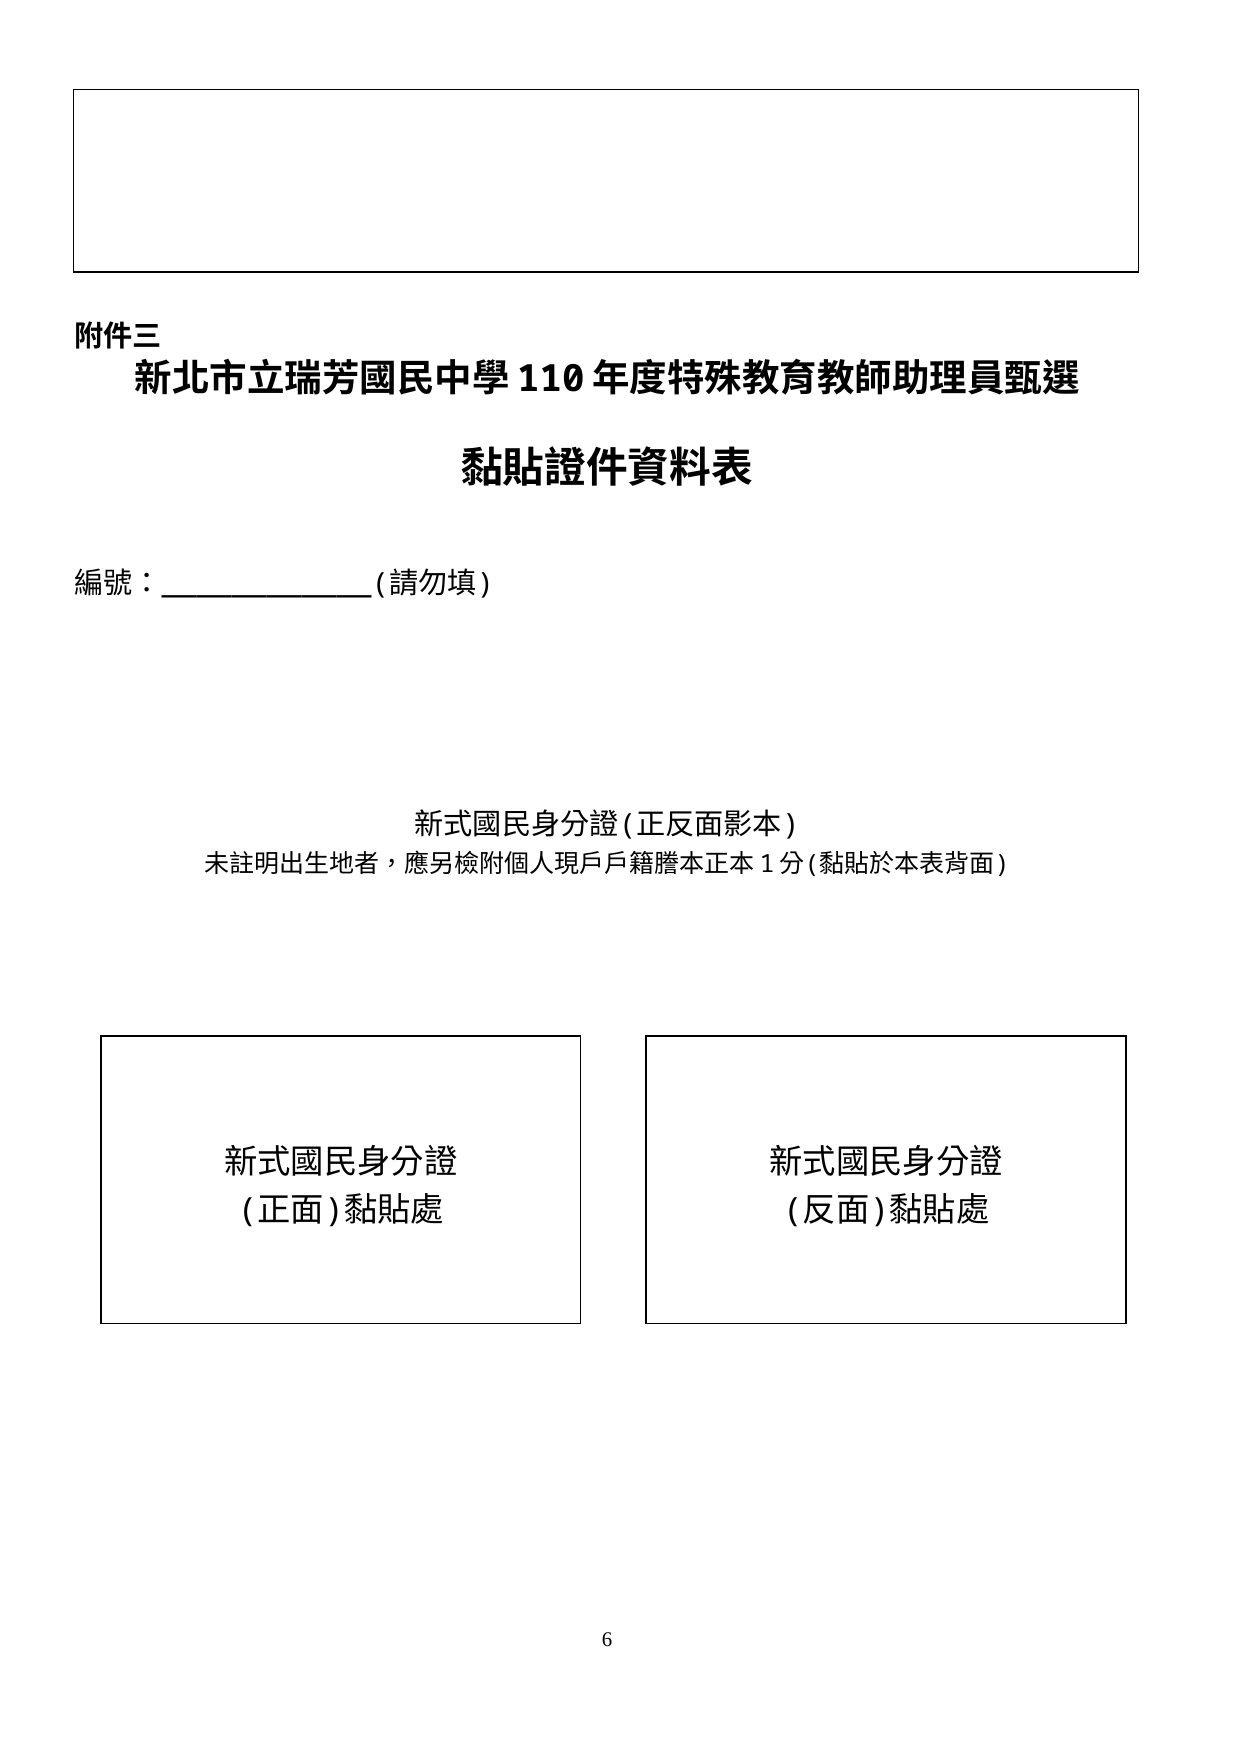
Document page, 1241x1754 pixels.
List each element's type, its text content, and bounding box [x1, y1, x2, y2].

text 新式國民身分證 [117, 1135, 565, 1183]
text 未註明出生地者，應另檢附個人現戶戶籍謄本正本1分(黏貼於本表背面) [74, 843, 1140, 879]
text 附件三 [74, 312, 1140, 354]
text 編號：____________(請勿填) [74, 560, 1140, 602]
text (正面)黏貼處 [117, 1183, 565, 1232]
table_cell [74, 90, 1138, 271]
text (反面)黏貼處 [662, 1183, 1110, 1232]
text 新式國民身分證(正反面影本) [74, 801, 1140, 843]
text 新式國民身分證 [662, 1135, 1110, 1183]
text 新北市立瑞芳國民中學110年度特殊教育教師助理員甄選 [74, 354, 1140, 400]
text 黏貼證件資料表 [74, 446, 1140, 492]
